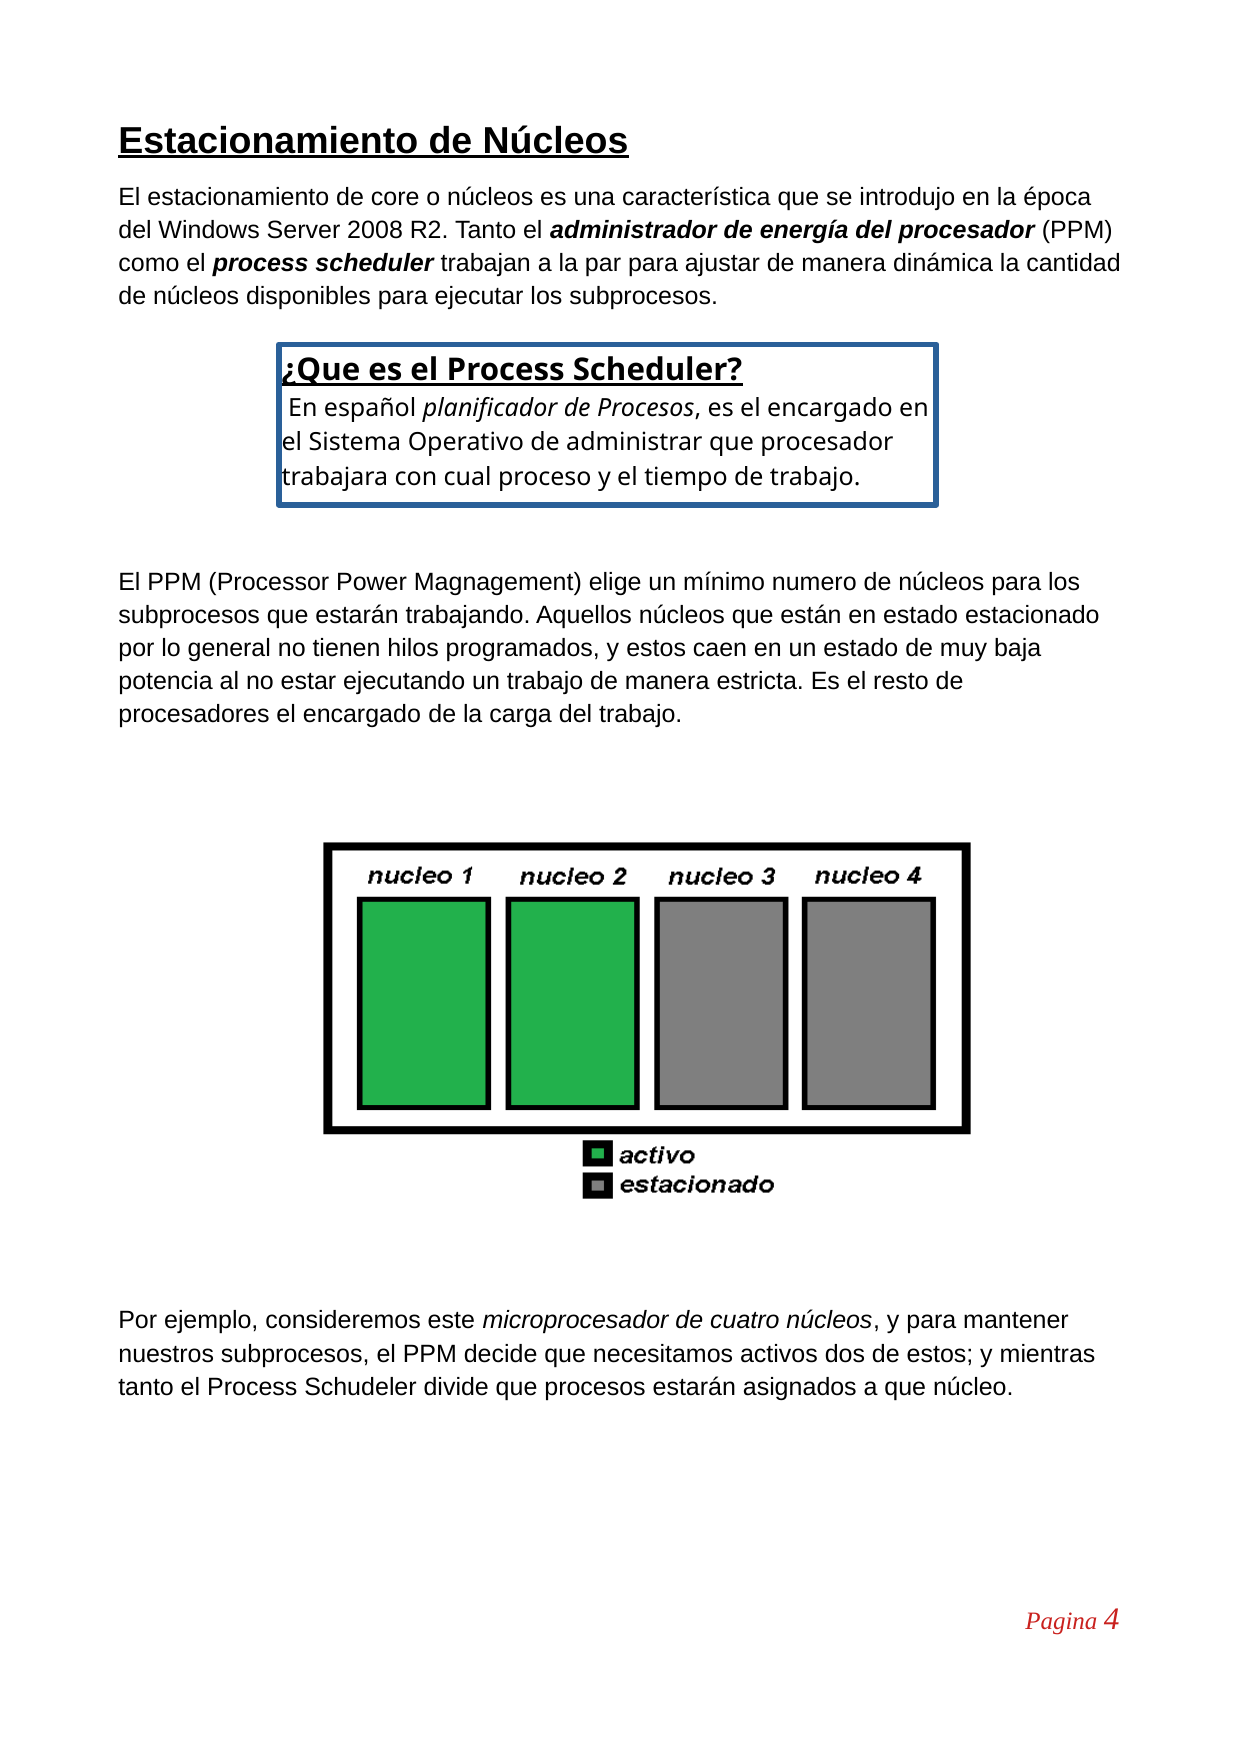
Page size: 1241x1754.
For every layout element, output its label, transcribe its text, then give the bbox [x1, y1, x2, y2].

text Por ejemplo, consideremos este microprocesador de cuatro núcleos, y para mantener nuestros subprocesos, el PPM decide que necesitamos activos dos de estos; y mientras tanto el Process Schudeler divide que procesos estarán asignados a que núcleo. [118, 1306, 1122, 1400]
text El estacionamiento de core o núcleos es una característica que se introdujo en la época del Windows Server 2008 R2. Tanto el administrador de energía del procesador (PPM) como el process scheduler trabajan a la par para ajustar de manera dinámica la cantidad de núcleos disponibles para ejecutar los subprocesos. [118, 182, 1122, 310]
picture [177, 774, 1182, 1254]
text El PPM (Processor Power Magnagement) elige un mínimo numero de núcleos para los subprocesos que estarán trabajando. Aquellos núcleos que están en estado estacionado por lo general no tienen hilos programados, y estos caen en un estado de muy baja potencia al no estar ejecutando un trabajo de manera estricta. Es el resto de procesadores el encargado de la carga del trabajo. [118, 567, 1122, 728]
text Estacionamiento de Núcleos [118, 118, 1122, 161]
